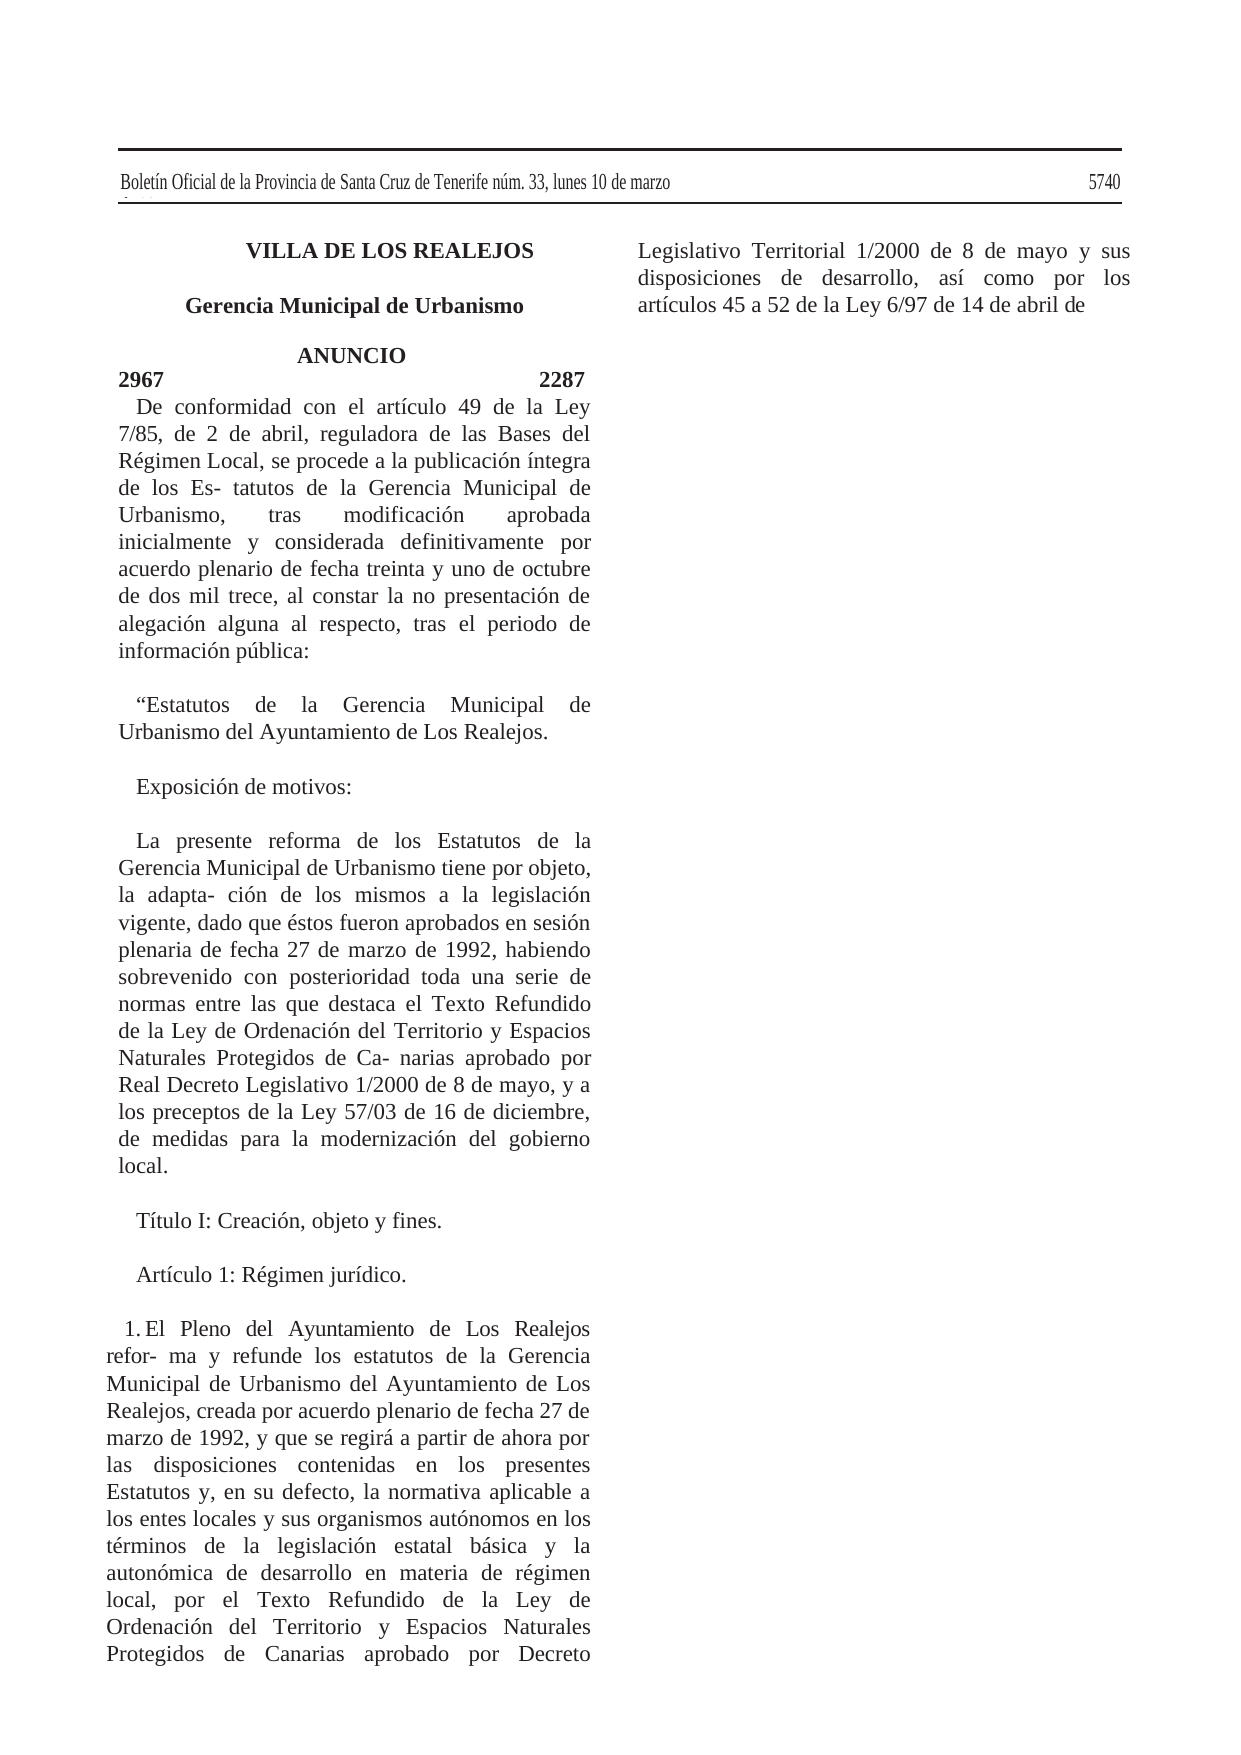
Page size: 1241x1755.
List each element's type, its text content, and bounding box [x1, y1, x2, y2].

text Gerencia Municipal de Urbanismo ANUNCIO [185, 268, 524, 368]
text Exposición de motivos: [136, 773, 595, 799]
text La presente reforma de los Estatutos de la Gerencia Municipal de Urbanismo tiene por objeto, la adapta- ción de los mismos a la legislación vigente, dado que éstos fueron aprobados en sesión plenaria de fecha 27 de marzo de 1992, habiendo sobrevenido con posterioridad toda una serie de normas entre las que destaca el Texto Refundido de la Ley de Ordenación del Territorio y Espacios Naturales Protegidos de Ca- narias aprobado por Real Decreto Legislativo 1/2000 de 8 de mayo, y a los preceptos de la Ley 57/03 de 16 de diciembre, de medidas para la modernización del gobierno local. [118, 827, 591, 1179]
list El Pleno del Ayuntamiento de Los Realejos refor- ma y refunde los estatutos de la Gerencia Municipal de Urbanismo del Ayuntamiento de Los Realejos, creada por acuerdo plenario de fecha 27 de marzo de 1992, y que se regirá a partir de ahora por las disposiciones contenidas en los presentes Estatutos y, en su defecto, la normativa aplicable a los entes locales y sus organismos autónomos en los términos de la legislación estatal básica y la autonómica de desarrollo en materia de régimen local, por el Texto Refundido de la Ley de Ordenación del Territorio y Espacios Naturales Protegidos de Canarias aprobado por Decreto [106, 1316, 591, 1667]
text 2967 2287 [118, 368, 595, 392]
list Legislativo Territorial 1/2000 de 8 de mayo y sus disposiciones de desarrollo, así como por los artículos 45 a 52 de la Ley 6/97 de 14 de abril de [638, 237, 1130, 318]
text De conformidad con el artículo 49 de la Ley 7/85, de 2 de abril, reguladora de las Bases del Régimen Local, se procede a la publicación íntegra de los Es- tatutos de la Gerencia Municipal de Urbanismo, tras modificación aprobada inicialmente y considerada definitivamente por acuerdo plenario de fecha treinta y uno de octubre de dos mil trece, al constar la no presentación de alegación alguna al respecto, tras el periodo de información pública: [118, 393, 591, 663]
text Título I: Creación, objeto y fines. Artículo 1: Régimen jurídico. [136, 1207, 442, 1288]
text “Estatutos de la Gerencia Municipal de Urbanismo del Ayuntamiento de Los Realejos. [118, 691, 591, 745]
subtitle VILLA DE LOS REALEJOS [184, 237, 595, 264]
